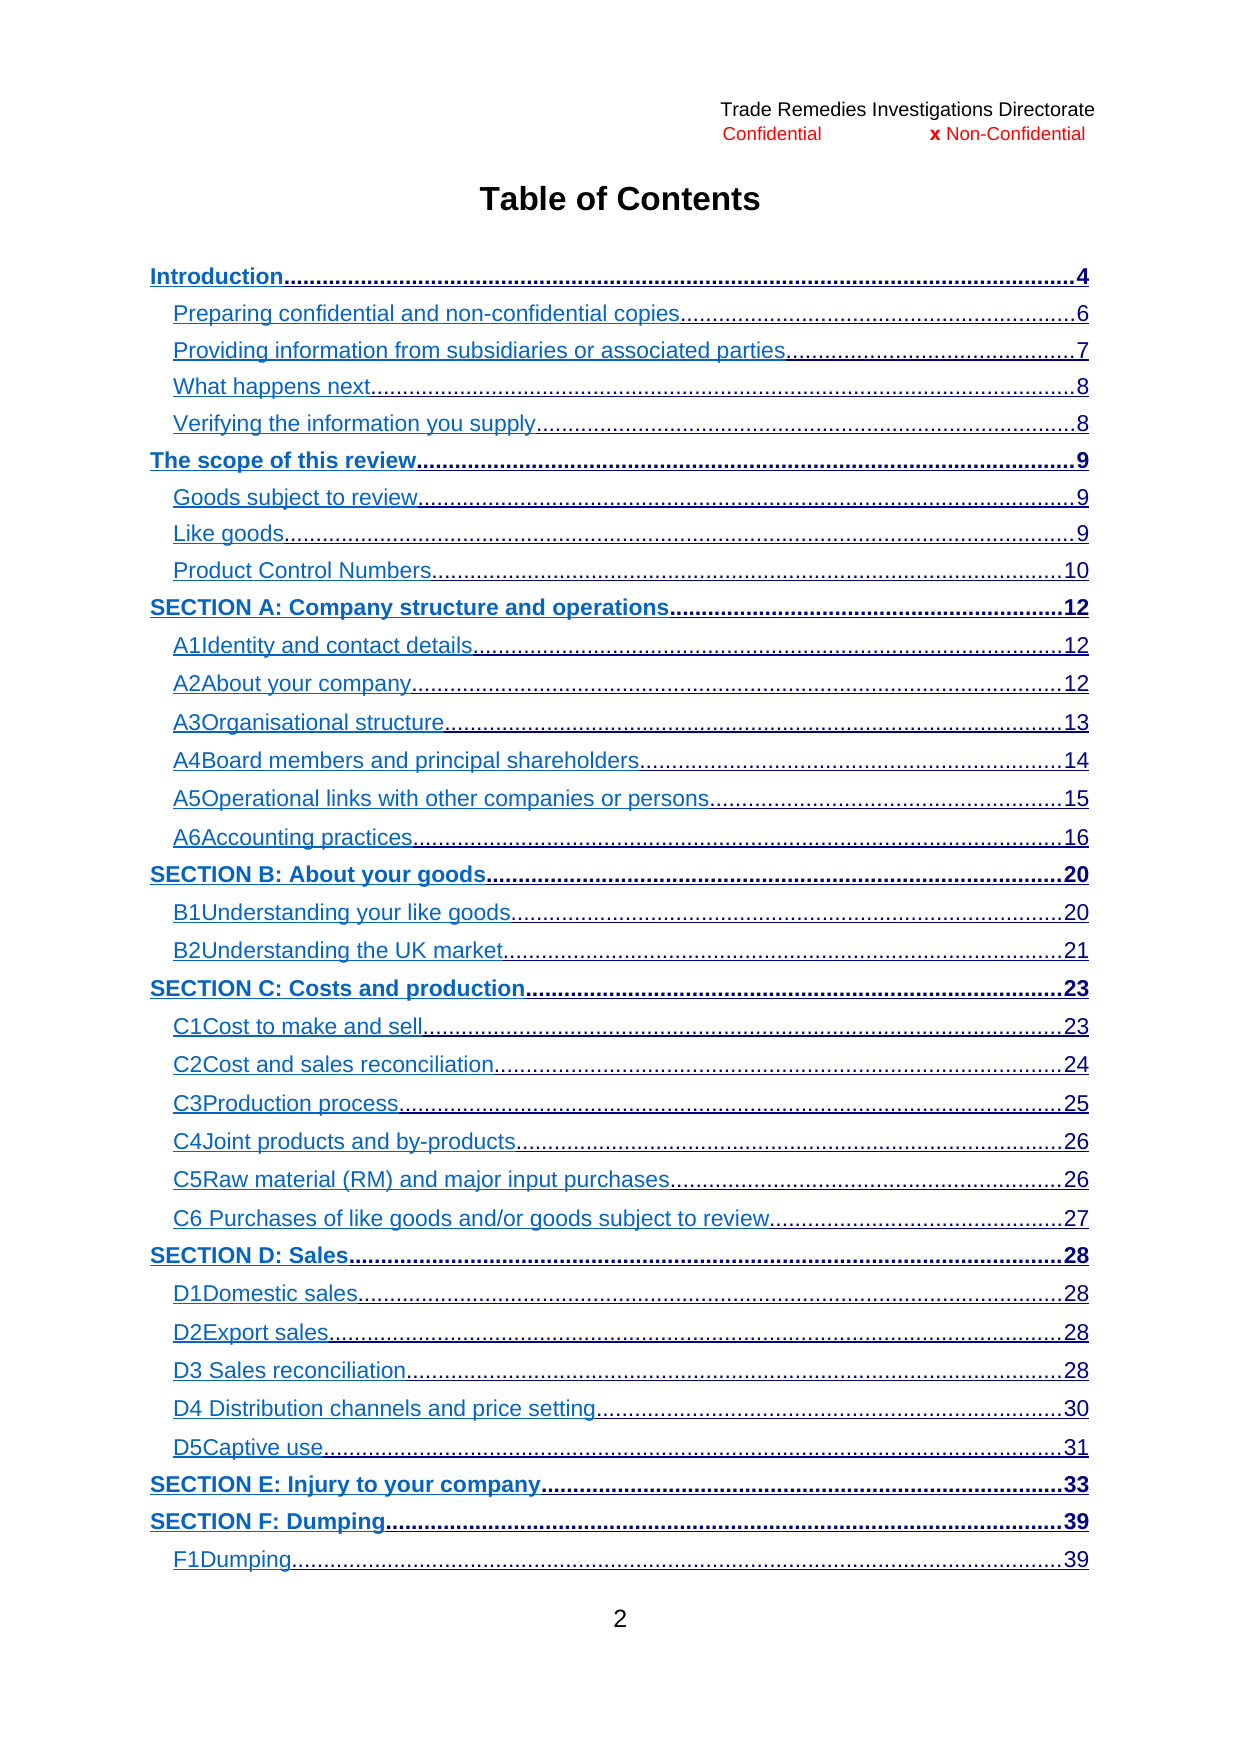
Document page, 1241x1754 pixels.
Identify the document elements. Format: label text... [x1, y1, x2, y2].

text The scope of this review 9 [150, 447, 1090, 473]
text B2 Understanding the UK market 21 [173, 937, 1090, 964]
text Providing information from subsidiaries or associated parties 7 [173, 337, 1090, 363]
text Verifying the information you supply 8 [173, 410, 1090, 436]
text A5 Operational links with other companies or persons 15 [173, 784, 1090, 812]
text SECTION E: Injury to your company 33 [150, 1471, 1090, 1498]
text A3 Organisational structure 13 [173, 708, 1090, 736]
text Introduction 4 [150, 263, 1090, 289]
text C1 Cost to make and sell 23 [173, 1012, 1090, 1040]
text C2 Cost and sales reconciliation 24 [173, 1050, 1090, 1078]
text B1 Understanding your like goods 20 [173, 898, 1090, 926]
text Table of Contents [150, 179, 1090, 217]
text F1 Dumping 39 [173, 1545, 1090, 1573]
text D3 Sales reconciliation 28 [173, 1356, 1090, 1384]
text Preparing confidential and non-confidential copies 6 [173, 300, 1090, 326]
text SECTION A: Company structure and operations 12 [150, 594, 1090, 620]
text D1 Domestic sales 28 [173, 1279, 1090, 1307]
text C3 Production process 25 [173, 1089, 1090, 1117]
text SECTION C: Costs and production 23 [150, 975, 1090, 1001]
text Product Control Numbers 10 [173, 557, 1090, 583]
text D4 Distribution channels and price setting 30 [173, 1394, 1090, 1422]
text SECTION F: Dumping 39 [150, 1508, 1090, 1534]
text Like goods 9 [173, 520, 1090, 547]
text A1 Identity and contact details 12 [173, 631, 1090, 659]
text C5 Raw material (RM) and major input purchases 26 [173, 1166, 1090, 1193]
text What happens next 8 [173, 373, 1090, 400]
text A4 Board members and principal shareholders 14 [173, 746, 1090, 774]
text SECTION D: Sales 28 [150, 1242, 1090, 1269]
text A6 Accounting practices 16 [173, 823, 1090, 851]
text Goods subject to review 9 [173, 484, 1090, 510]
text C4 Joint products and by-products 26 [173, 1127, 1090, 1155]
text D5 Captive use 31 [173, 1433, 1090, 1461]
text C6 Purchases of like goods and/or goods subject to review 27 [173, 1204, 1090, 1232]
text A2 About your company 12 [173, 669, 1090, 697]
text D2 Export sales 28 [173, 1318, 1090, 1346]
text SECTION B: About your goods 20 [150, 861, 1090, 888]
